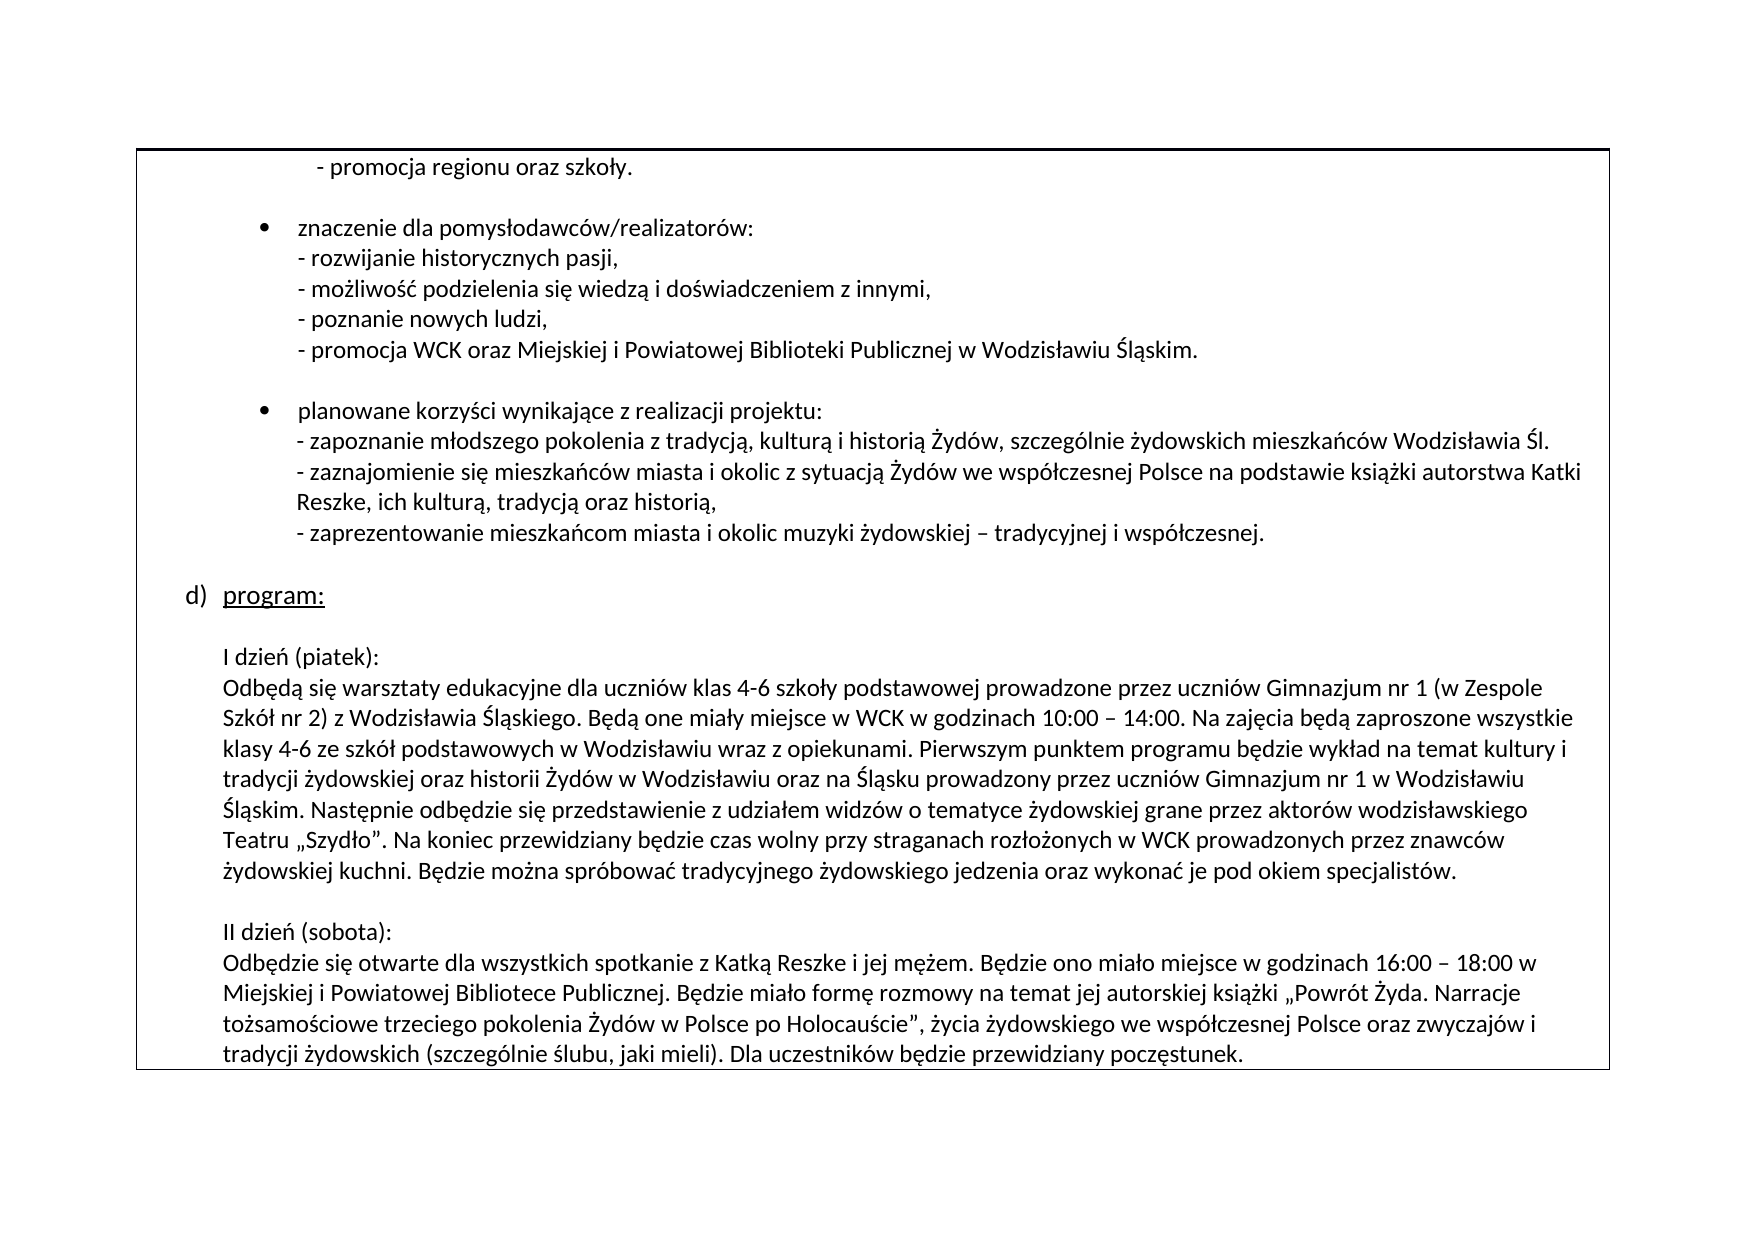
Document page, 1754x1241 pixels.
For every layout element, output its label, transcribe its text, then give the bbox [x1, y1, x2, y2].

table_cell - promocja regionu oraz szkoły. znaczenie dla pomysłodawców/realizatorów: - rozwijanie historycznych pasji, - możliwość podzielenia się wiedzą i doświadczeniem z innymi, - poznanie nowych ludzi, - promocja WCK oraz Miejskiej i Powiatowej Biblioteki Publicznej w Wodzisławiu Śląskim. planowane korzyści wynikające z realizacji projektu: - zapoznanie młodszego pokolenia z tradycją, kulturą i historią Żydów, szczególnie żydowskich mieszkańców Wodzisławia Śl. - zaznajomienie się mieszkańców miasta i okolic z sytuacją Żydów we współczesnej Polsce na podstawie książki autorstwa Katki Reszke, ich kulturą, tradycją oraz historią, - zaprezentowanie mieszkańcom miasta i okolic muzyki żydowskiej – tradycyjnej i współczesnej. program: I dzień (piatek): Odbędą się warsztaty edukacyjne dla uczniów klas 4-6 szkoły podstawowej prowadzone przez uczniów Gimnazjum nr 1 (w Zespole Szkół nr 2) z Wodzisławia Śląskiego. Będą one miały miejsce w WCK w godzinach 10:00 – 14:00. Na zajęcia będą zaproszone wszystkie klasy 4-6 ze szkół podstawowych w Wodzisławiu wraz z opiekunami. Pierwszym punktem programu będzie wykład na temat kultury i tradycji żydowskiej oraz historii Żydów w Wodzisławiu oraz na Śląsku prowadzony przez uczniów Gimnazjum nr 1 w Wodzisławiu Śląskim. Następnie odbędzie się przedstawienie z udziałem widzów o tematyce żydowskiej grane przez aktorów wodzisławskiego Teatru „Szydło”. Na koniec przewidziany będzie czas wolny przy straganach rozłożonych w WCK prowadzonych przez znawców żydowskiej kuchni. Będzie można spróbować tradycyjnego żydowskiego jedzenia oraz wykonać je pod okiem specjalistów. II dzień (sobota): Odbędzie się otwarte dla wszystkich spotkanie z Katką Reszke i jej mężem. Będzie ono miało miejsce w godzinach 16:00 – 18:00 w Miejskiej i Powiatowej Bibliotece Publicznej. Będzie miało formę rozmowy na temat jej autorskiej książki „Powrót Żyda. Narracje tożsamościowe trzeciego pokolenia Żydów w Polsce po Holocauście”, życia żydowskiego we współczesnej Polsce oraz zwyczajów i tradycji żydowskich (szczególnie ślubu, jaki mieli). Dla uczestników będzie przewidziany poczęstunek. [137, 151, 1609, 1069]
